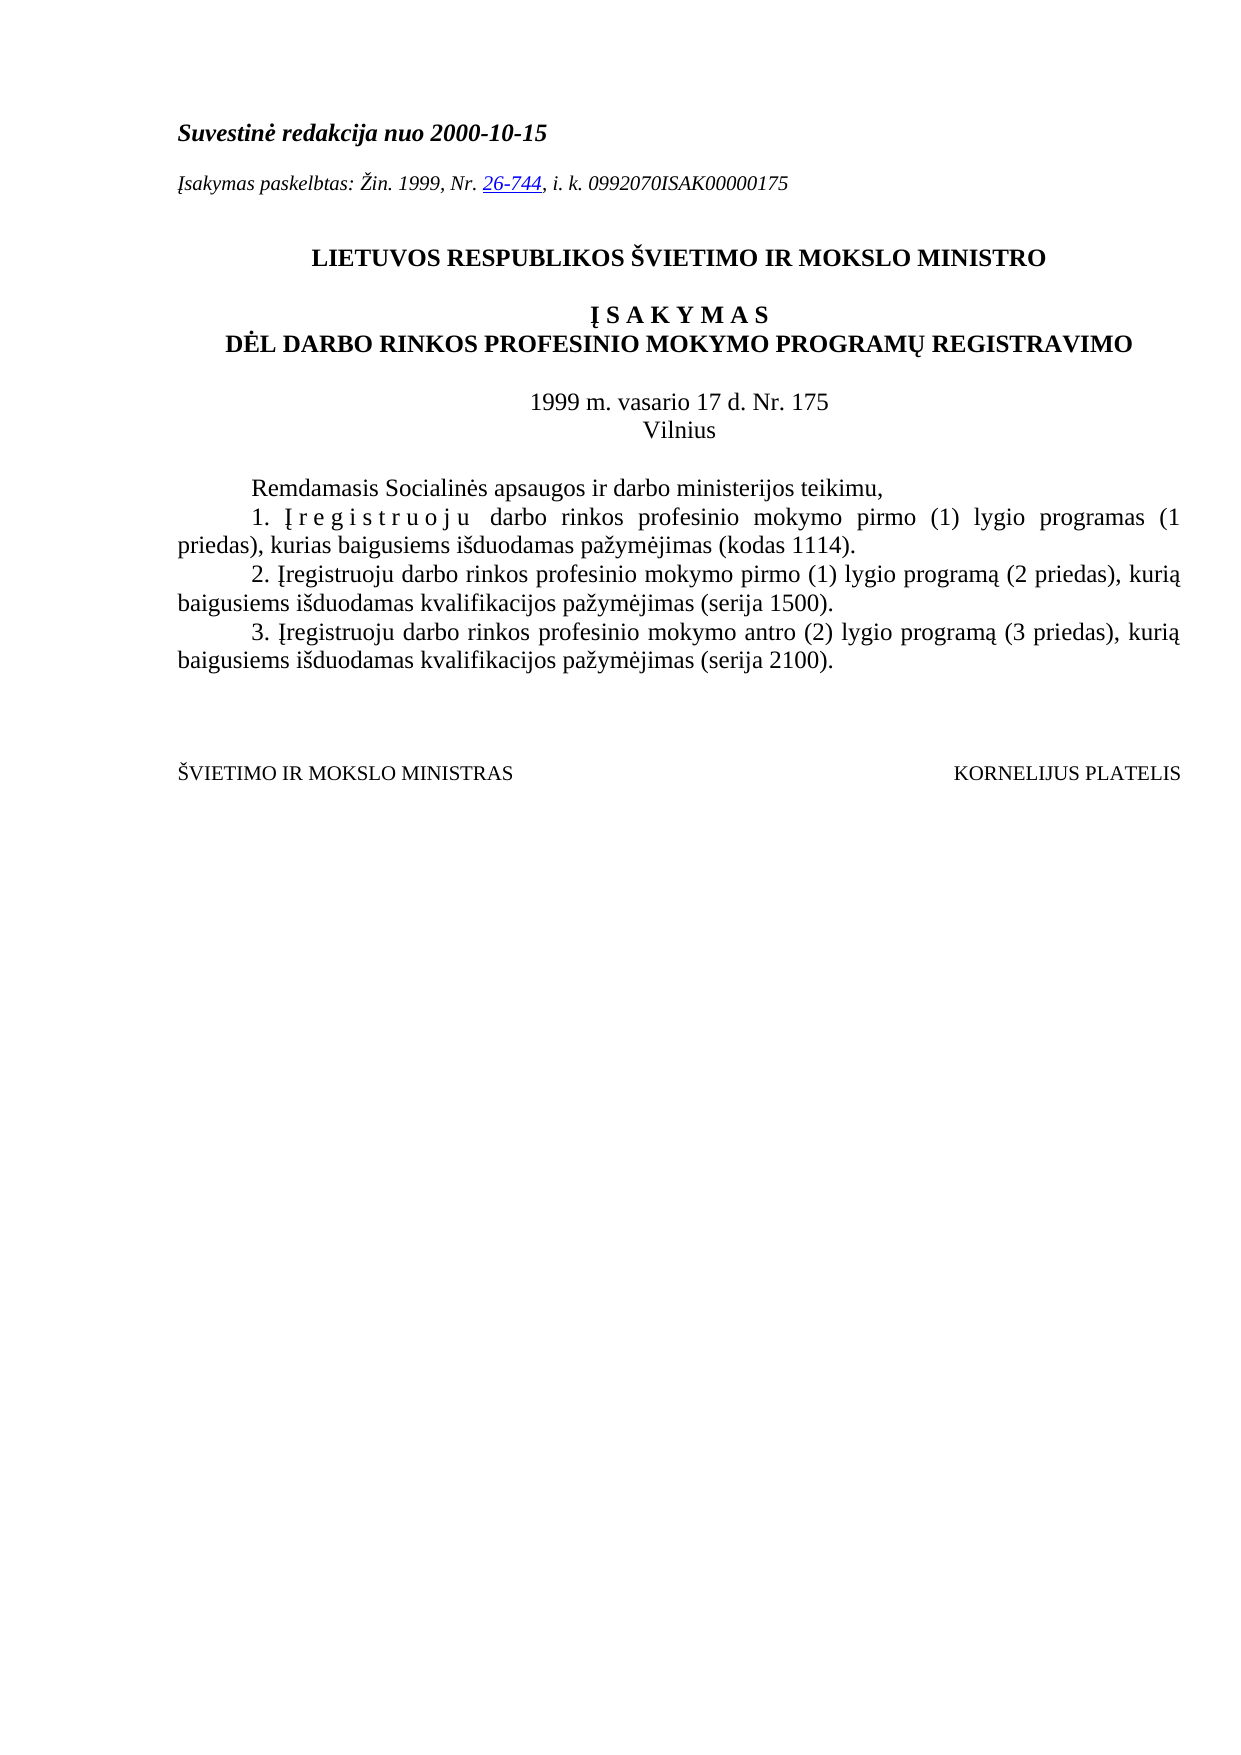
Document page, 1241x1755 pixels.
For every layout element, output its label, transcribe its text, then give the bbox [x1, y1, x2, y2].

text DĖL DARBO RINKOS PROFESINIO MOKYMO PROGRAMŲ REGISTRAVIMO [177, 329, 1181, 358]
text Remdamasis Socialinės apsaugos ir darbo ministerijos teikimu, [177, 473, 1181, 502]
text 3. Įregistruoju darbo rinkos profesinio mokymo antro (2) lygio programą (3 priedas), kurią baigusiems išduodamas kvalifikacijos pažymėjimas (serija 2100). [177, 617, 1181, 674]
text 1999 m. vasario 17 d. Nr. 175 [177, 387, 1181, 416]
text Suvestinė redakcija nuo 2000-10-15 [177, 118, 1181, 147]
text LIETUVOS RESPUBLIKOS ŠVIETIMO IR MOKSLO MINISTRO [177, 243, 1181, 272]
text 1. Įregistruoju darbo rinkos profesinio mokymo pirmo (1) lygio programas (1 priedas), kurias baigusiems išduodamas pažymėjimas (kodas 1114). [177, 502, 1181, 559]
text 2. Įregistruoju darbo rinkos profesinio mokymo pirmo (1) lygio programą (2 priedas), kurią baigusiems išduodamas kvalifikacijos pažymėjimas (serija 1500). [177, 559, 1181, 617]
text ŠVIETIMO IR MOKSLO MINISTRAS KORNELIJUS PLATELIS [177, 761, 1181, 785]
text Vilnius [177, 416, 1181, 444]
text Įsakymas paskelbtas: Žin. 1999, Nr. 26-744, i. k. 0992070ISAK00000175 [177, 171, 1181, 195]
text Į S A K Y M A S [177, 301, 1181, 329]
